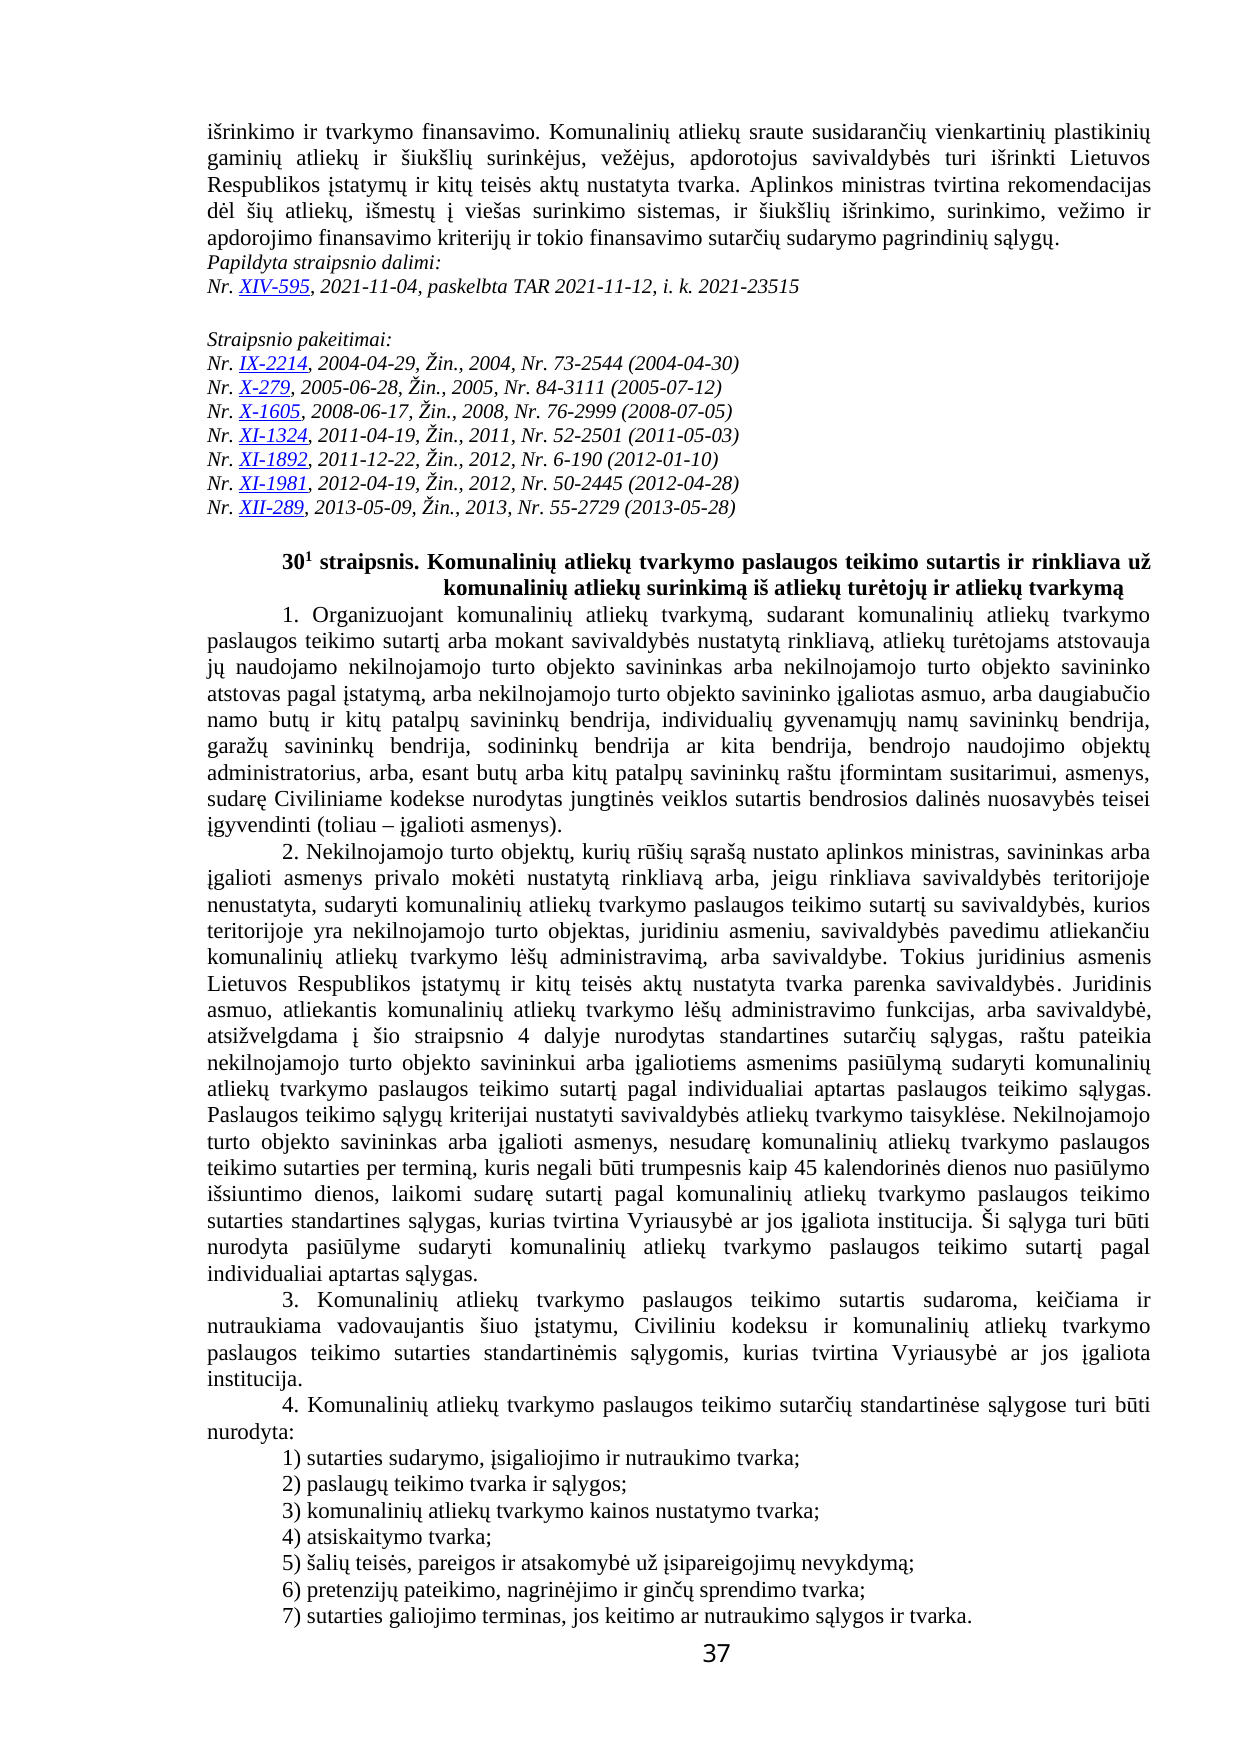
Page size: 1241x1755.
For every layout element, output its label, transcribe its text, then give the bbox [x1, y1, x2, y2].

text išrinkimo ir tvarkymo finansavimo. Komunalinių atliekų sraute susidarančių vienkartinių plastikinių gaminių atliekų ir šiukšlių surinkėjus, vežėjus, apdorotojus savivaldybės turi išrinkti Lietuvos Respublikos įstatymų ir kitų teisės aktų nustatyta tvarka. Aplinkos ministras tvirtina rekomendacijas dėl šių atliekų, išmestų į viešas surinkimo sistemas, ir šiukšlių išrinkimo, surinkimo, vežimo ir apdorojimo finansavimo kriterijų ir tokio finansavimo sutarčių sudarymo pagrindinių sąlygų. [207, 118, 1152, 250]
text Nr. XII-289, 2013-05-09, Žin., 2013, Nr. 55-2729 (2013-05-28) [207, 495, 1152, 519]
text 7) sutarties galiojimo terminas, jos keitimo ar nutraukimo sąlygos ir tvarka. [207, 1602, 1152, 1628]
text 6) pretenzijų pateikimo, nagrinėjimo ir ginčų sprendimo tvarka; [207, 1576, 1152, 1602]
text 4) atsiskaitymo tvarka; [207, 1523, 1152, 1549]
text Nr. XI-1324, 2011-04-19, Žin., 2011, Nr. 52-2501 (2011-05-03) [207, 423, 1152, 447]
text 1) sutarties sudarymo, įsigaliojimo ir nutraukimo tvarka; [207, 1444, 1152, 1470]
text 2. Nekilnojamojo turto objektų, kurių rūšių sąrašą nustato aplinkos ministras, savininkas arba įgalioti asmenys privalo mokėti nustatytą rinkliavą arba, jeigu rinkliava savivaldybės teritorijoje nenustatyta, sudaryti komunalinių atliekų tvarkymo paslaugos teikimo sutartį su savivaldybės, kurios teritorijoje yra nekilnojamojo turto objektas, juridiniu asmeniu, savivaldybės pavedimu atliekančiu komunalinių atliekų tvarkymo lėšų administravimą, arba savivaldybe. Tokius juridinius asmenis Lietuvos Respublikos įstatymų ir kitų teisės aktų nustatyta tvarka parenka savivaldybės. Juridinis asmuo, atliekantis komunalinių atliekų tvarkymo lėšų administravimo funkcijas, arba savivaldybė, atsižvelgdama į šio straipsnio 4 dalyje nurodytas standartines sutarčių sąlygas, raštu pateikia nekilnojamojo turto objekto savininkui arba įgaliotiems asmenims pasiūlymą sudaryti komunalinių atliekų tvarkymo paslaugos teikimo sutartį pagal individualiai aptartas paslaugos teikimo sąlygas. Paslaugos teikimo sąlygų kriterijai nustatyti savivaldybės atliekų tvarkymo taisyklėse. Nekilnojamojo turto objekto savininkas arba įgalioti asmenys, nesudarę komunalinių atliekų tvarkymo paslaugos teikimo sutarties per terminą, kuris negali būti trumpesnis kaip 45 kalendorinės dienos nuo pasiūlymo išsiuntimo dienos, laikomi sudarę sutartį pagal komunalinių atliekų tvarkymo paslaugos teikimo sutarties standartines sąlygas, kurias tvirtina Vyriausybė ar jos įgaliota institucija. Ši sąlyga turi būti nurodyta pasiūlyme sudaryti komunalinių atliekų tvarkymo paslaugos teikimo sutartį pagal individualiai aptartas sąlygas. [207, 838, 1152, 1286]
text 3) komunalinių atliekų tvarkymo kainos nustatymo tvarka; [207, 1497, 1152, 1523]
text 1. Organizuojant komunalinių atliekų tvarkymą, sudarant komunalinių atliekų tvarkymo paslaugos teikimo sutartį arba mokant savivaldybės nustatytą rinkliavą, atliekų turėtojams atstovauja jų naudojamo nekilnojamojo turto objekto savininkas arba nekilnojamojo turto objekto savininko atstovas pagal įstatymą, arba nekilnojamojo turto objekto savininko įgaliotas asmuo, arba daugiabučio namo butų ir kitų patalpų savininkų bendrija, individualių gyvenamųjų namų savininkų bendrija, garažų savininkų bendrija, sodininkų bendrija ar kita bendrija, bendrojo naudojimo objektų administratorius, arba, esant butų arba kitų patalpų savininkų raštu įformintam susitarimui, asmenys, sudarę Civiliniame kodekse nurodytas jungtinės veiklos sutartis bendrosios dalinės nuosavybės teisei įgyvendinti (toliau – įgalioti asmenys). [207, 601, 1152, 838]
text Nr. IX-2214, 2004-04-29, Žin., 2004, Nr. 73-2544 (2004-04-30) [207, 351, 1152, 375]
text Nr. XIV-595, 2021-11-04, paskelbta TAR 2021-11-12, i. k. 2021-23515 [207, 274, 1152, 298]
text 5) šalių teisės, pareigos ir atsakomybė už įsipareigojimų nevykdymą; [207, 1549, 1152, 1576]
text Nr. X-1605, 2008-06-17, Žin., 2008, Nr. 76-2999 (2008-07-05) [207, 399, 1152, 423]
text 301 straipsnis. Komunalinių atliekų tvarkymo paslaugos teikimo sutartis ir rinkliava už komunalinių atliekų surinkimą iš atliekų turėtojų ir atliekų tvarkymą [282, 548, 1152, 601]
text Nr. X-279, 2005-06-28, Žin., 2005, Nr. 84-3111 (2005-07-12) [207, 375, 1152, 399]
text Straipsnio pakeitimai: [207, 327, 1152, 351]
text 4. Komunalinių atliekų tvarkymo paslaugos teikimo sutarčių standartinėse sąlygose turi būti nurodyta: [207, 1391, 1152, 1444]
text Papildyta straipsnio dalimi: [207, 250, 1152, 274]
text Nr. XI-1892, 2011-12-22, Žin., 2012, Nr. 6-190 (2012-01-10) [207, 447, 1152, 471]
text Nr. XI-1981, 2012-04-19, Žin., 2012, Nr. 50-2445 (2012-04-28) [207, 471, 1152, 495]
text 3. Komunalinių atliekų tvarkymo paslaugos teikimo sutartis sudaroma, keičiama ir nutraukiama vadovaujantis šiuo įstatymu, Civiliniu kodeksu ir komunalinių atliekų tvarkymo paslaugos teikimo sutarties standartinėmis sąlygomis, kurias tvirtina Vyriausybė ar jos įgaliota institucija. [207, 1286, 1152, 1391]
text 2) paslaugų teikimo tvarka ir sąlygos; [207, 1470, 1152, 1497]
